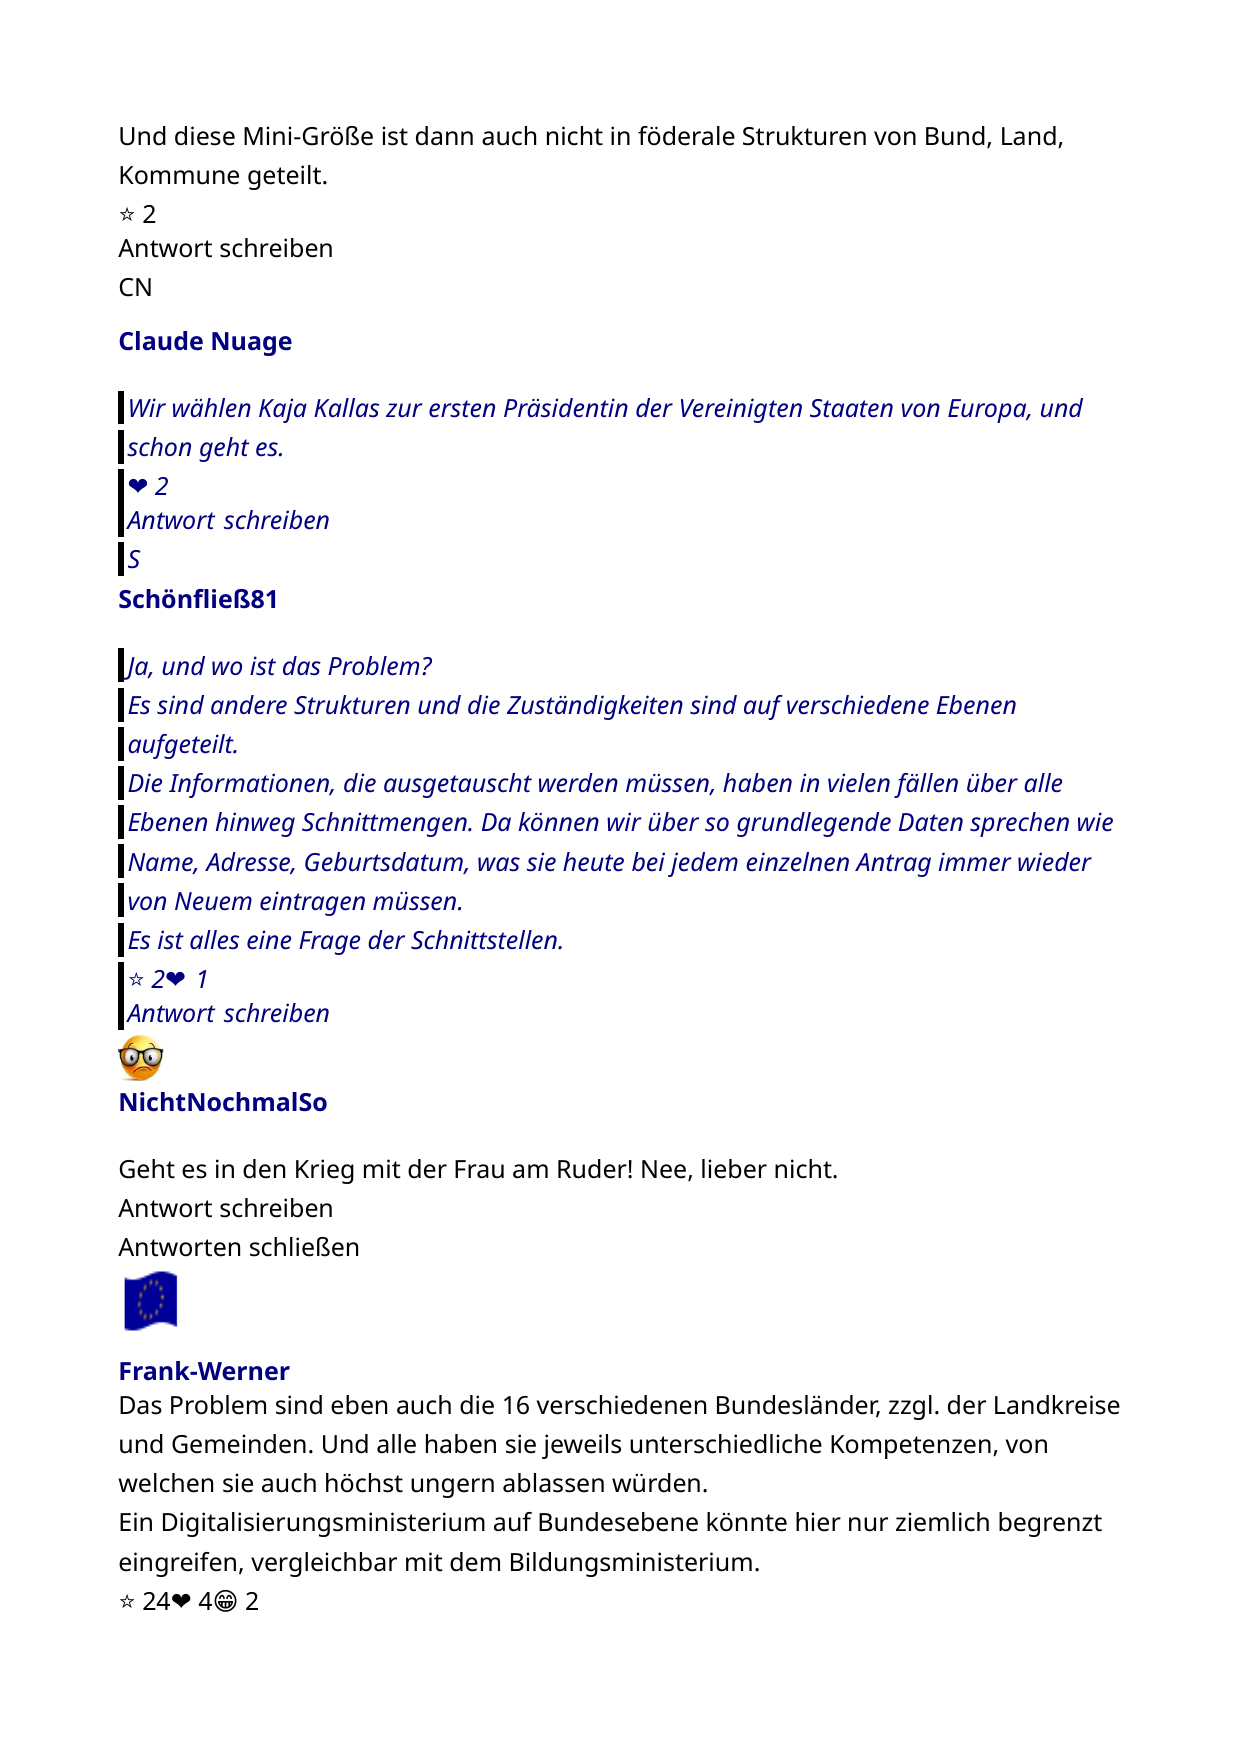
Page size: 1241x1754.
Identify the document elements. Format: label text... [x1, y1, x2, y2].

text Geht es in den Krieg mit der Frau am Ruder! Nee, lieber nicht. [118, 1152, 1122, 1186]
text ⭐️ 2❤️ 1 [124, 962, 1122, 996]
text CN [118, 270, 1122, 304]
text Ja, und wo ist das Problem? [124, 648, 1122, 682]
text Die Informationen, die ausgetauscht werden müssen, haben in vielen fällen über alle Ebenen hinweg Schnittmengen. Da können wir über so grundlegende Daten sprechen wie Name, Adresse, Geburtsdatum, was sie heute bei jedem einzelnen Antrag immer wieder von Neuem eintragen müssen. [118, 766, 1122, 917]
text Wir wählen Kaja Kallas zur ersten Präsidentin der Vereinigten Staaten von Europa, und schon geht es. [118, 391, 1122, 464]
text Es ist alles eine Frage der Schnittstellen. [118, 922, 1122, 957]
subtitle Schönfließ81 [118, 581, 1122, 615]
text Antworten schließen [118, 1230, 1122, 1264]
text Antwort schreiben [118, 1191, 1122, 1225]
subtitle NichtNochmalSo [118, 1084, 1122, 1118]
picture [118, 1035, 164, 1081]
picture [118, 1269, 184, 1335]
text ⭐️ 24❤️ 4😁 2 [118, 1583, 1122, 1617]
text S [124, 542, 1122, 576]
text ⭐️ 2 [118, 196, 1122, 231]
text ❤️ 2 [124, 469, 1122, 503]
text Es sind andere Strukturen und die Zuständigkeiten sind auf verschiedene Ebenen aufgeteilt. [118, 687, 1122, 761]
text Antwort schreiben [124, 996, 1122, 1030]
text Das Problem sind eben auch die 16 verschiedenen Bundesländer, zzgl. der Landkreise und Gemeinden. Und alle haben sie jeweils unterschiedliche Kompetenzen, von welchen sie auch höchst ungern ablassen würden. [118, 1388, 1122, 1500]
subtitle Claude Nuage [118, 323, 1122, 357]
subtitle Frank-Werner [118, 1353, 1122, 1388]
text Antwort schreiben [118, 231, 1122, 264]
text Und diese Mini-Größe ist dann auch nicht in föderale Strukturen von Bund, Land, Kommune geteilt. [118, 118, 1122, 191]
text Ein Digitalisierungsministerium auf Bundesebene könnte hier nur ziemlich begrenzt eingreifen, vergleichbar mit dem Bildungsministerium. [118, 1505, 1122, 1578]
text Antwort schreiben [124, 503, 1122, 537]
